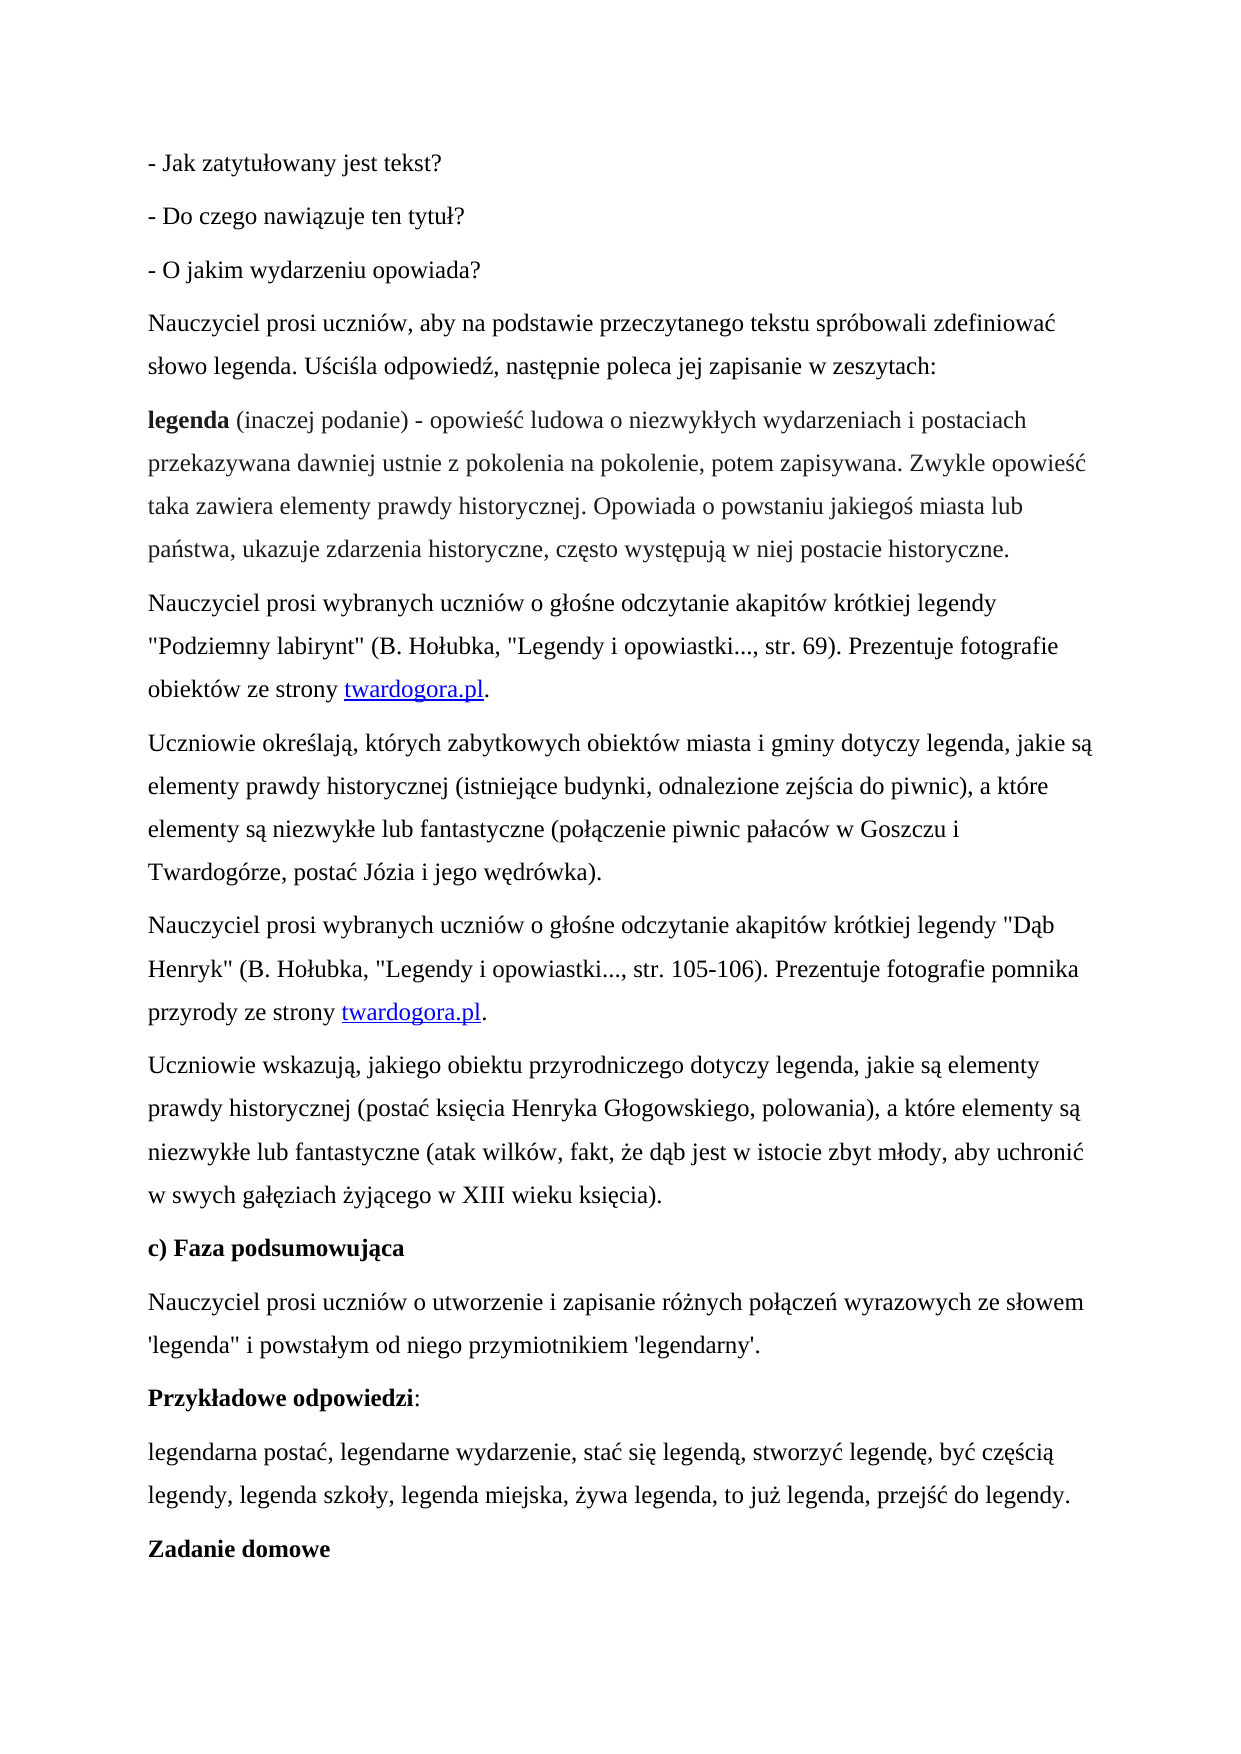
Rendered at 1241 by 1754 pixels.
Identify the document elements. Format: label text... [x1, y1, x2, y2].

text - Jak zatytułowany jest tekst? [148, 148, 1093, 176]
text Uczniowie wskazują, jakiego obiektu przyrodniczego dotyczy legenda, jakie są elementy prawdy historycznej (postać księcia Henryka Głogowskiego, polowania), a które elementy są niezwykłe lub fantastyczne (atak wilków, fakt, że dąb jest w istocie zbyt młody, aby uchronić w swych gałęziach żyjącego w XIII wieku księcia). [148, 1050, 1093, 1208]
text - O jakim wydarzeniu opowiada? [148, 255, 1093, 283]
text Uczniowie określają, których zabytkowych obiektów miasta i gminy dotyczy legenda, jakie są elementy prawdy historycznej (istniejące budynki, odnalezione zejścia do piwnic), a które elementy są niezwykłe lub fantastyczne (połączenie piwnic pałaców w Goszczu i Twardogórze, postać Józia i jego wędrówka). [148, 728, 1093, 886]
text Nauczyciel prosi uczniów o utworzenie i zapisanie różnych połączeń wyrazowych ze słowem 'legenda" i powstałym od niego przymiotnikiem 'legendarny'. [148, 1287, 1093, 1359]
text Przykładowe odpowiedzi: [148, 1383, 1093, 1412]
text - Do czego nawiązuje ten tytuł? [148, 201, 1093, 230]
text legenda (inaczej podanie) - opowieść ludowa o niezwykłych wydarzeniach i postaciach przekazywana dawniej ustnie z pokolenia na pokolenie, potem zapisywana. Zwykle opowieść taka zawiera elementy prawdy historycznej. Opowiada o powstaniu jakiegoś miasta lub państwa, ukazuje zdarzenia historyczne, często występują w niej postacie historyczne. [148, 405, 1093, 563]
text Nauczyciel prosi wybranych uczniów o głośne odczytanie akapitów krótkiej legendy "Dąb Henryk" (B. Hołubka, "Legendy i opowiastki..., str. 105-106). Prezentuje fotografie pomnika przyrody ze strony twardogora.pl. [148, 911, 1093, 1026]
text Nauczyciel prosi wybranych uczniów o głośne odczytanie akapitów krótkiej legendy "Podziemny labirynt" (B. Hołubka, "Legendy i opowiastki..., str. 69). Prezentuje fotografie obiektów ze strony twardogora.pl. [148, 588, 1093, 703]
subtitle c) Faza podsumowująca [148, 1233, 1093, 1262]
subtitle Zadanie domowe [148, 1534, 1093, 1562]
text legendarna postać, legendarne wydarzenie, stać się legendą, stworzyć legendę, być częścią legendy, legenda szkoły, legenda miejska, żywa legenda, to już legenda, przejść do legendy. [148, 1437, 1093, 1509]
text Nauczyciel prosi uczniów, aby na podstawie przeczytanego tekstu spróbowali zdefiniować słowo legenda. Uściśla odpowiedź, następnie poleca jej zapisanie w zeszytach: [148, 308, 1093, 380]
